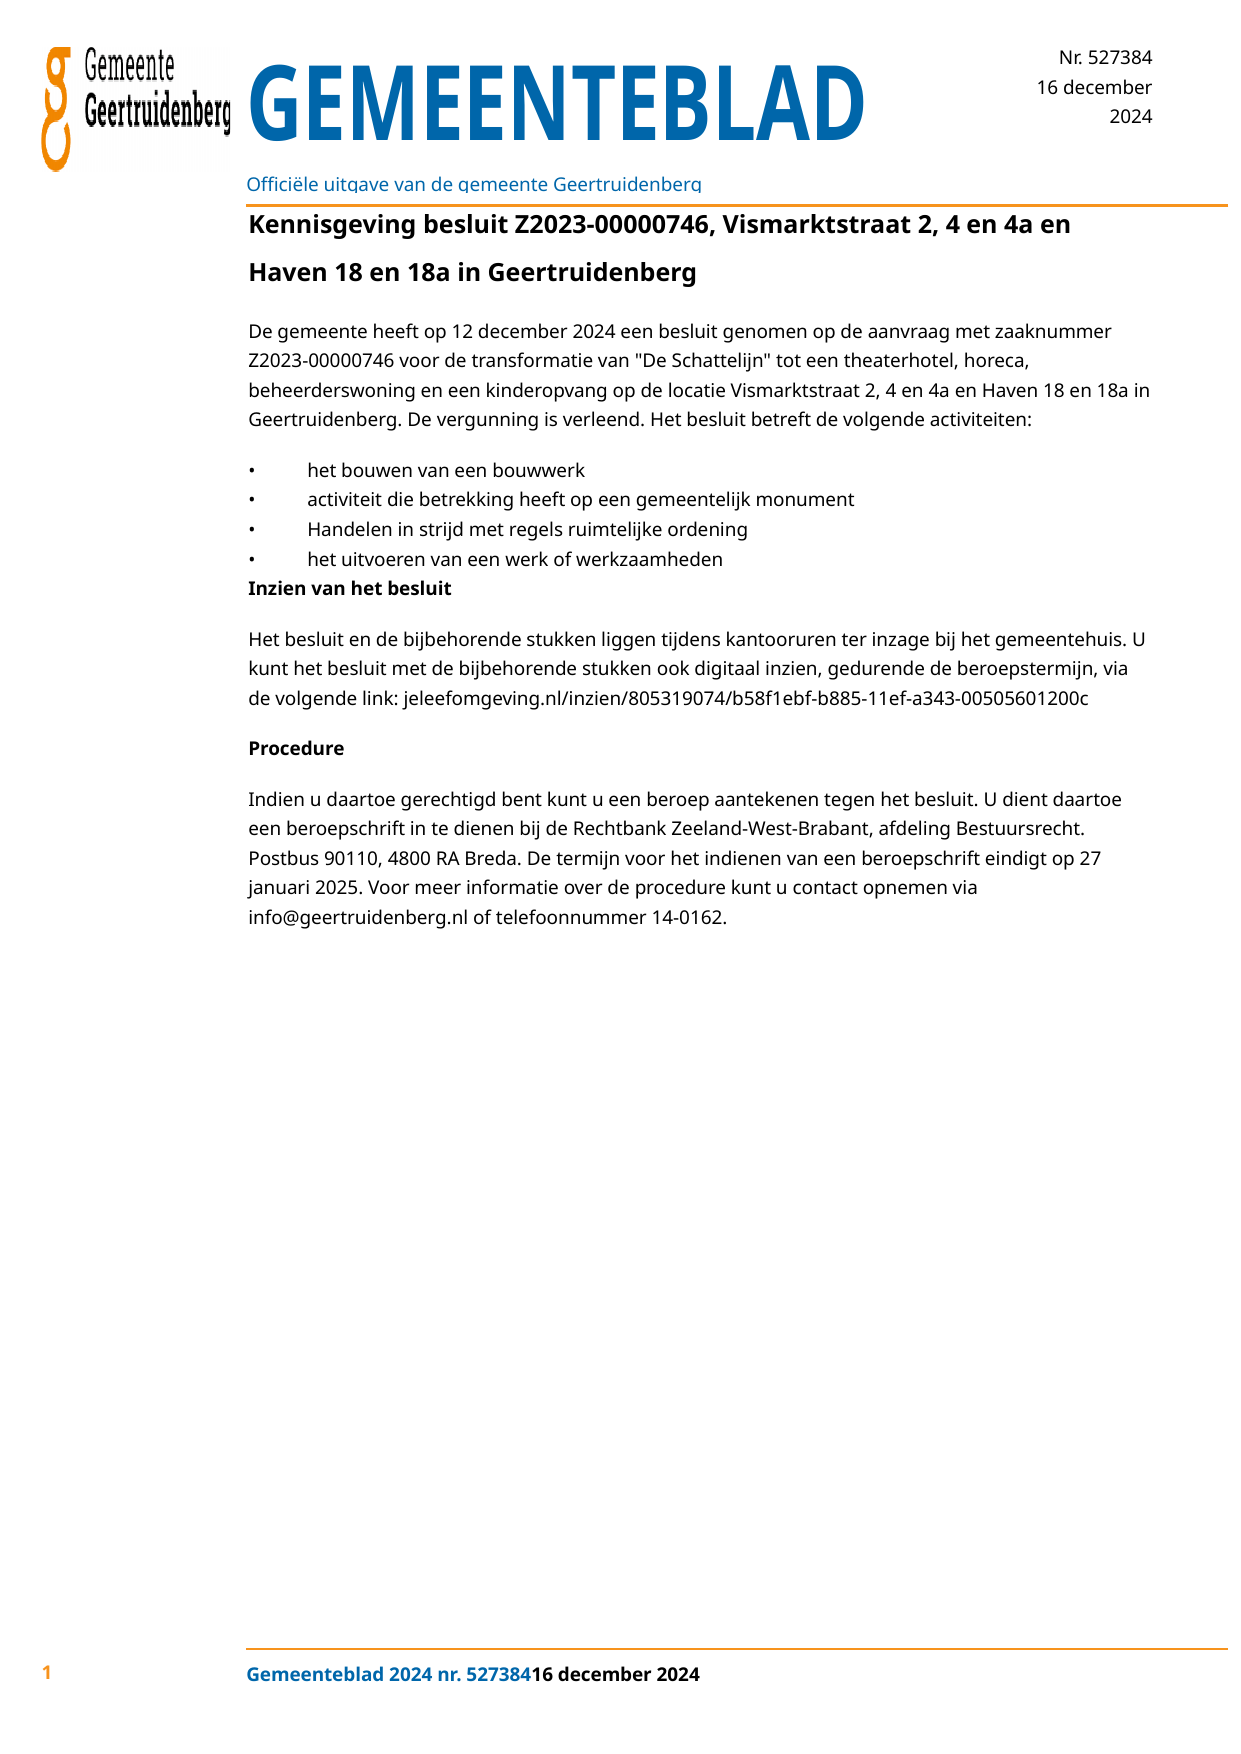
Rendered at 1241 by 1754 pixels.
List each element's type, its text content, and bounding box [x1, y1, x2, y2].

text Kennisgeving besluit Z2023-00000746, Vismarktstraat 2, 4 en 4a en Haven 18 en 18a in Geertruidenberg [248, 207, 1152, 288]
text Indien u daartoe gerechtigd bent kunt u een beroep aantekenen tegen het besluit. U dient daartoe een beroepschrift in te dienen bij de Rechtbank Zeeland-West-Brabant, afdeling Bestuursrecht. Postbus 90110, 4800 RA Breda. De termijn voor het indienen van een beroepschrift eindigt op 27 januari 2025. Voor meer informatie over de procedure kunt u contact opnemen via info@geertruidenberg.nl of telefoonnummer 14-0162. [248, 786, 1152, 930]
list het bouwen van een bouwwerk [248, 457, 1152, 483]
list Handelen in strijd met regels ruimtelijke ordening [248, 516, 1152, 542]
list activiteit die betrekking heeft op een gemeentelijk monument [248, 487, 1152, 512]
list het uitvoeren van een werk of werkzaamheden [248, 546, 1152, 572]
picture [41, 47, 231, 172]
text Het besluit en de bijbehorende stukken liggen tijdens kantooruren ter inzage bij het gemeentehuis. U kunt het besluit met de bijbehorende stukken ook digitaal inzien, gedurende de beroepstermijn, via de volgende link: jeleefomgeving.nl/inzien/805319074/b58f1ebf-b885-11ef-a343-00505601200c [248, 626, 1152, 711]
text Inzien van het besluit [248, 575, 1152, 601]
text Procedure [248, 735, 1152, 761]
text De gemeente heeft op 12 december 2024 een besluit genomen op de aanvraag met zaaknummer Z2023-00000746 voor de transformatie van "De Schattelijn" tot een theaterhotel, horeca, beheerderswoning en een kinderopvang op de locatie Vismarktstraat 2, 4 en 4a en Haven 18 en 18a in Geertruidenberg. De vergunning is verleend. Het besluit betreft de volgende activiteiten: [248, 318, 1152, 432]
